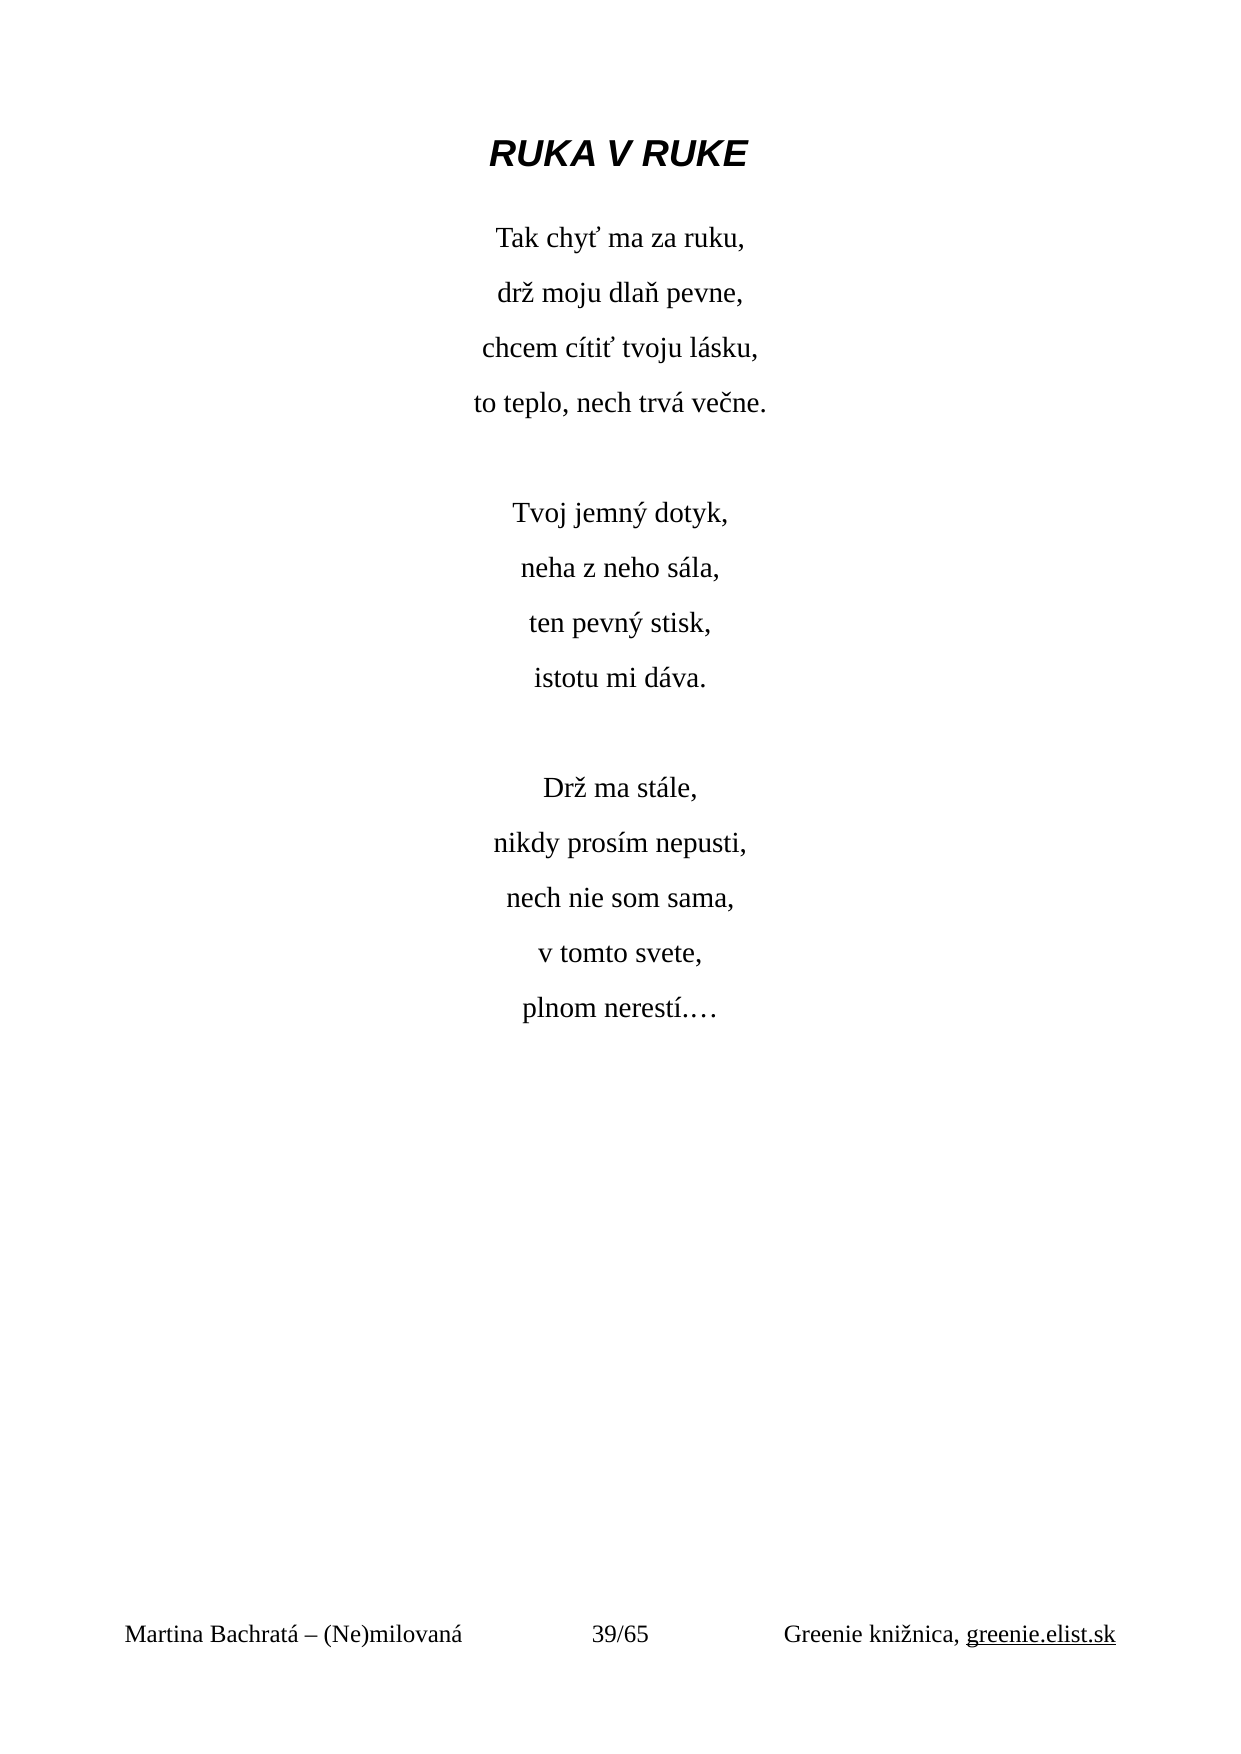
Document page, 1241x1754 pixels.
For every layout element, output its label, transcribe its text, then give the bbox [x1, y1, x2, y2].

text chcem cítiť tvoju lásku, [106, 331, 1134, 364]
text plnom nerestí.… [106, 991, 1134, 1024]
text Tak chyť ma za ruku, [106, 221, 1134, 254]
text nikdy prosím nepusti, [106, 826, 1134, 859]
text neha z neho sála, [106, 551, 1134, 584]
text drž moju dlaň pevne, [106, 276, 1134, 309]
text to teplo, nech trvá večne. [106, 386, 1134, 419]
text istotu mi dáva. [106, 661, 1134, 694]
text Tvoj jemný dotyk, [106, 496, 1134, 529]
subtitle RUKA V RUKE [106, 131, 1134, 174]
text Drž ma stále, [106, 771, 1134, 804]
text ten pevný stisk, [106, 606, 1134, 639]
text nech nie som sama, [106, 881, 1134, 914]
text v tomto svete, [106, 936, 1134, 969]
